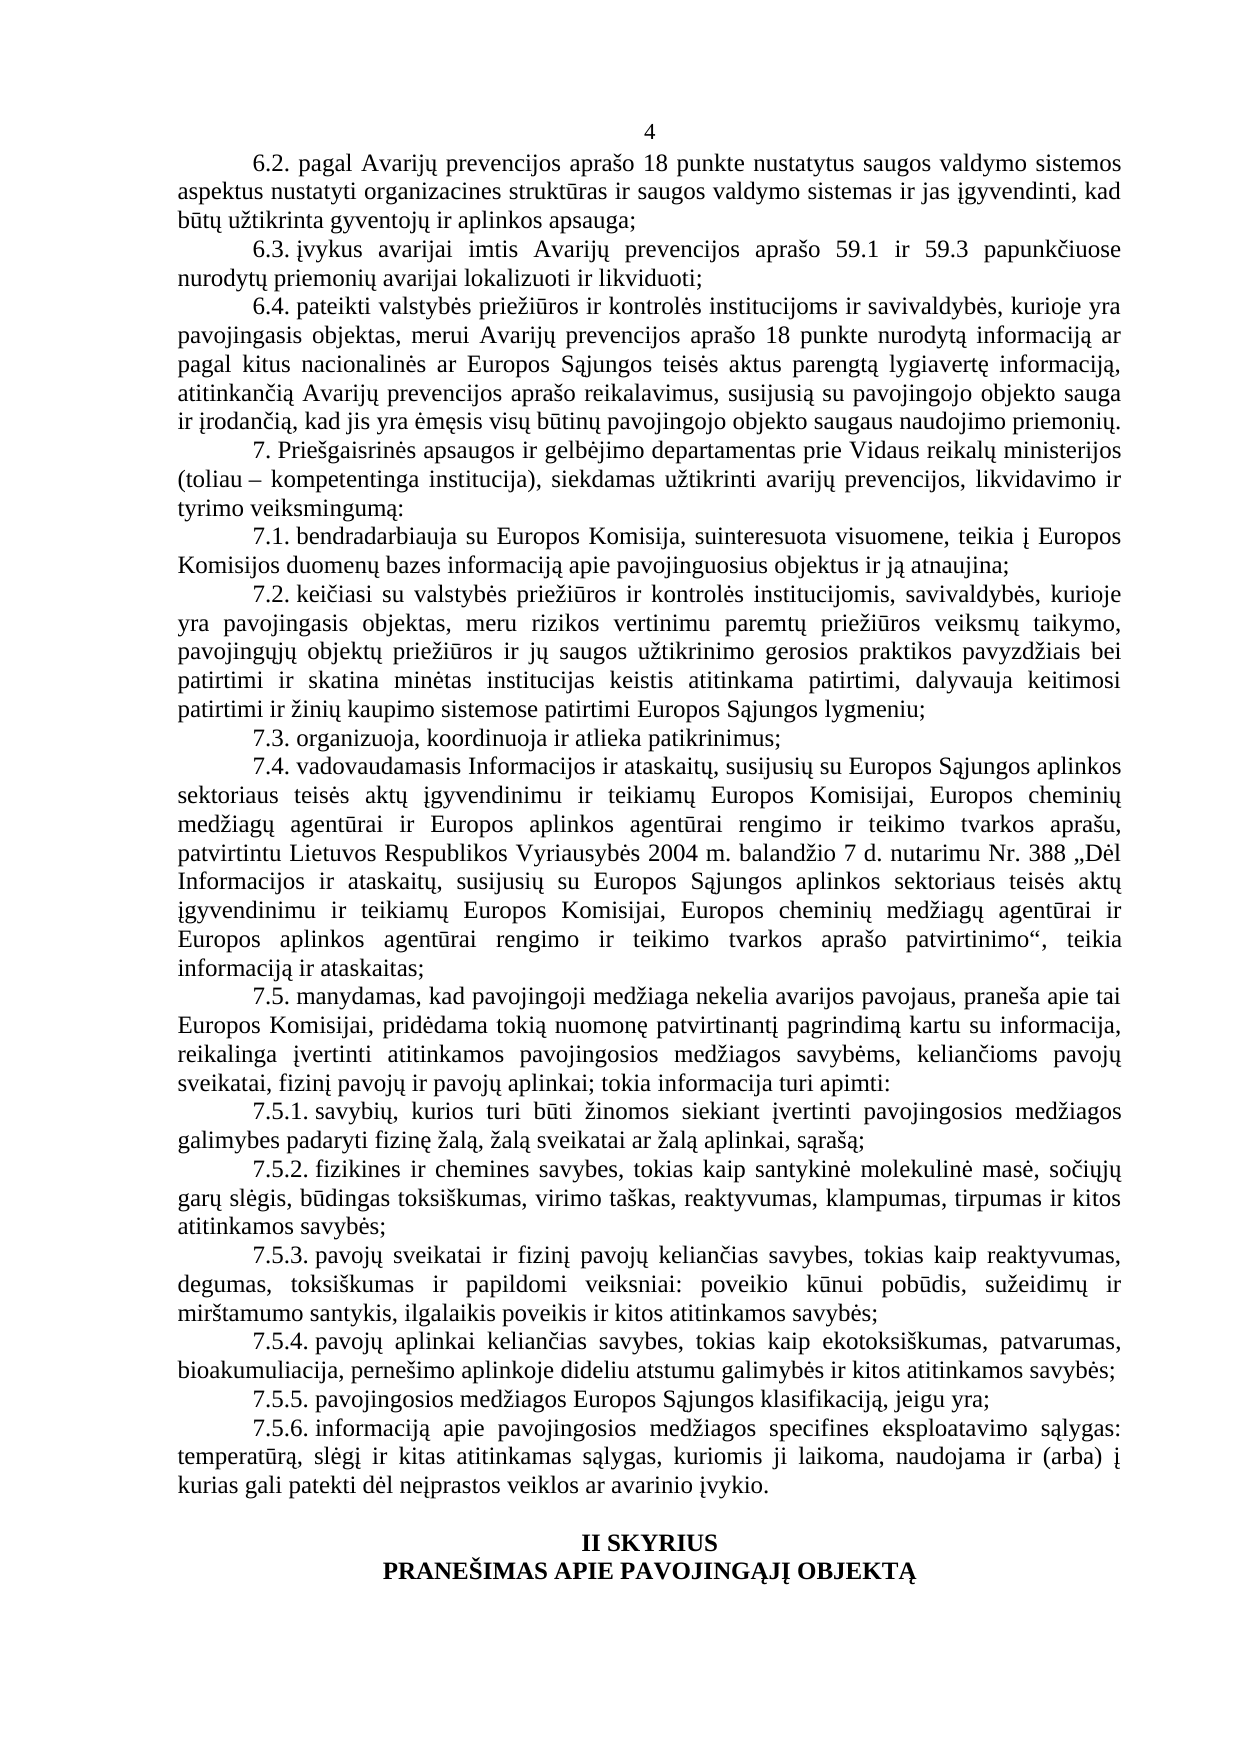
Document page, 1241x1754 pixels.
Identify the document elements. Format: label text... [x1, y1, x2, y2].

text II SKYRIUS [177, 1528, 1122, 1556]
text 6.4. pateikti valstybės priežiūros ir kontrolės institucijoms ir savivaldybės, kurioje yra pavojingasis objektas, merui Avarijų prevencijos aprašo 18 punkte nurodytą informaciją ar pagal kitus nacionalinės ar Europos Sąjungos teisės aktus parengtą lygiavertę informaciją, atitinkančią Avarijų prevencijos aprašo reikalavimus, susijusią su pavojingojo objekto sauga ir įrodančią, kad jis yra ėmęsis visų būtinų pavojingojo objekto saugaus naudojimo priemonių. [177, 291, 1122, 435]
text 7.2. keičiasi su valstybės priežiūros ir kontrolės institucijomis, savivaldybės, kurioje yra pavojingasis objektas, meru rizikos vertinimu paremtų priežiūros veiksmų taikymo, pavojingųjų objektų priežiūros ir jų saugos užtikrinimo gerosios praktikos pavyzdžiais bei patirtimi ir skatina minėtas institucijas keistis atitinkama patirtimi, dalyvauja keitimosi patirtimi ir žinių kaupimo sistemose patirtimi Europos Sąjungos lygmeniu; [177, 579, 1122, 723]
text 6.2. pagal Avarijų prevencijos aprašo 18 punkte nustatytus saugos valdymo sistemos aspektus nustatyti organizacines struktūras ir saugos valdymo sistemas ir jas įgyvendinti, kad būtų užtikrinta gyventojų ir aplinkos apsauga; [177, 148, 1122, 234]
text 7.5.5. pavojingosios medžiagos Europos Sąjungos klasifikaciją, jeigu yra; [177, 1384, 1122, 1413]
text 7.5.3. pavojų sveikatai ir fizinį pavojų keliančias savybes, tokias kaip reaktyvumas, degumas, toksiškumas ir papildomi veiksniai: poveikio kūnui pobūdis, sužeidimų ir mirštamumo santykis, ilgalaikis poveikis ir kitos atitinkamos savybės; [177, 1240, 1122, 1326]
text 7.4. vadovaudamasis Informacijos ir ataskaitų, susijusių su Europos Sąjungos aplinkos sektoriaus teisės aktų įgyvendinimu ir teikiamų Europos Komisijai, Europos cheminių medžiagų agentūrai ir Europos aplinkos agentūrai rengimo ir teikimo tvarkos aprašu, patvirtintu Lietuvos Respublikos Vyriausybės 2004 m. balandžio 7 d. nutarimu Nr. 388 „Dėl Informacijos ir ataskaitų, susijusių su Europos Sąjungos aplinkos sektoriaus teisės aktų įgyvendinimu ir teikiamų Europos Komisijai, Europos cheminių medžiagų agentūrai ir Europos aplinkos agentūrai rengimo ir teikimo tvarkos aprašo patvirtinimo“, teikia informaciją ir ataskaitas; [177, 751, 1122, 981]
text 7.5. manydamas, kad pavojingoji medžiaga nekelia avarijos pavojaus, praneša apie tai Europos Komisijai, pridėdama tokią nuomonę patvirtinantį pagrindimą kartu su informacija, reikalinga įvertinti atitinkamos pavojingosios medžiagos savybėms, keliančioms pavojų sveikatai, fizinį pavojų ir pavojų aplinkai; tokia informacija turi apimti: [177, 981, 1122, 1096]
text 7.5.1. savybių, kurios turi būti žinomos siekiant įvertinti pavojingosios medžiagos galimybes padaryti fizinę žalą, žalą sveikatai ar žalą aplinkai, sąrašą; [177, 1096, 1122, 1154]
text PRANEŠIMAS APIE PAVOJINGĄJĮ OBJEKTĄ [177, 1556, 1122, 1585]
text 7.5.2. fizikines ir chemines savybes, tokias kaip santykinė molekulinė masė, sočiųjų garų slėgis, būdingas toksiškumas, virimo taškas, reaktyvumas, klampumas, tirpumas ir kitos atitinkamos savybės; [177, 1154, 1122, 1240]
text 7. Priešgaisrinės apsaugos ir gelbėjimo departamentas prie Vidaus reikalų ministerijos (toliau – kompetentinga institucija), siekdamas užtikrinti avarijų prevencijos, likvidavimo ir tyrimo veiksmingumą: [177, 435, 1122, 521]
text 7.3. organizuoja, koordinuoja ir atlieka patikrinimus; [177, 723, 1122, 751]
text 6.3. įvykus avarijai imtis Avarijų prevencijos aprašo 59.1 ir 59.3 papunkčiuose nurodytų priemonių avarijai lokalizuoti ir likviduoti; [177, 234, 1122, 291]
text 7.5.6. informaciją apie pavojingosios medžiagos specifines eksploatavimo sąlygas: temperatūrą, slėgį ir kitas atitinkamas sąlygas, kuriomis ji laikoma, naudojama ir (arba) į kurias gali patekti dėl neįprastos veiklos ar avarinio įvykio. [177, 1413, 1122, 1499]
text 7.1. bendradarbiauja su Europos Komisija, suinteresuota visuomene, teikia į Europos Komisijos duomenų bazes informaciją apie pavojinguosius objektus ir ją atnaujina; [177, 521, 1122, 579]
text 7.5.4. pavojų aplinkai keliančias savybes, tokias kaip ekotoksiškumas, patvarumas, bioakumuliacija, pernešimo aplinkoje dideliu atstumu galimybės ir kitos atitinkamos savybės; [177, 1326, 1122, 1384]
